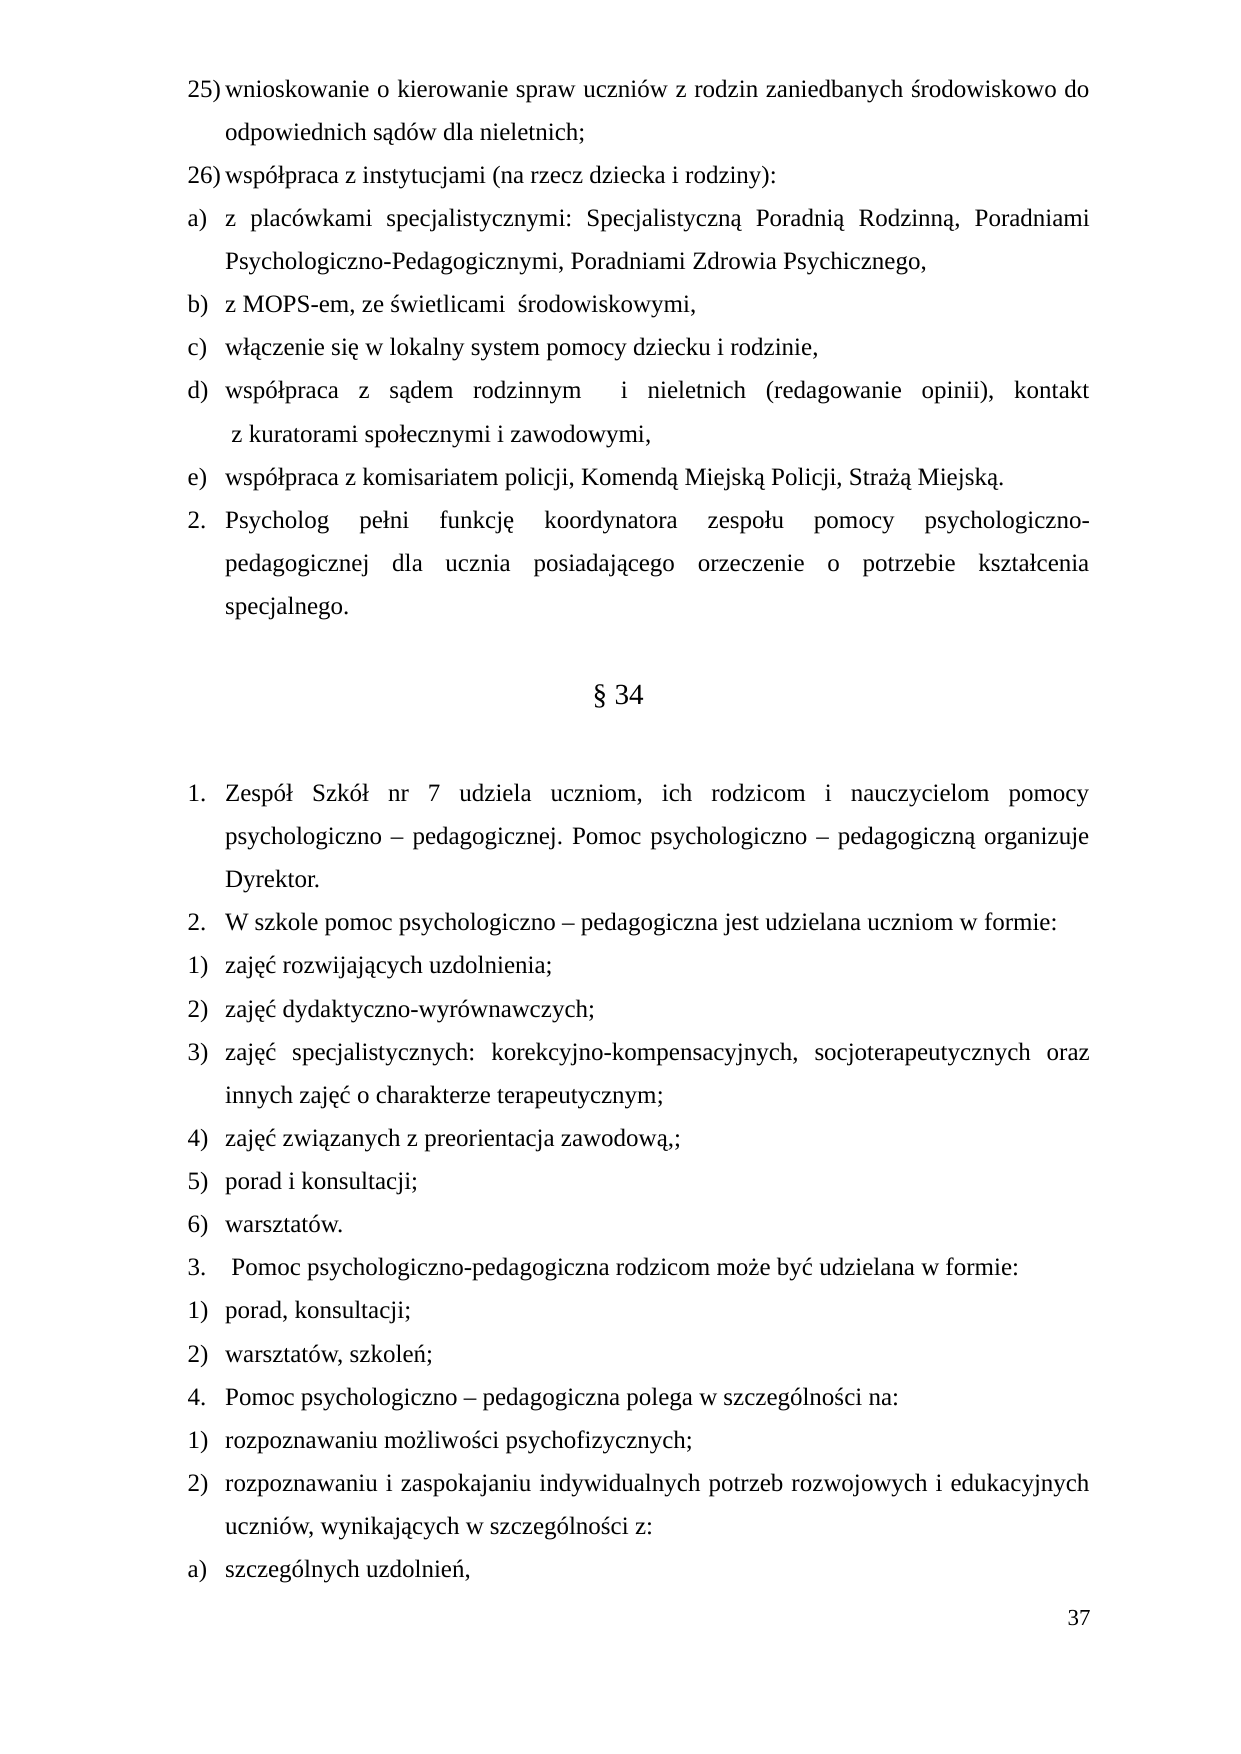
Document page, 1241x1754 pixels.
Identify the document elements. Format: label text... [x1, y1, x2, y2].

list zajęć związanych z preorientacja zawodową,; [187, 1123, 1090, 1152]
list Psycholog pełni funkcję koordynatora zespołu pomocy psychologiczno-pedagogicznej dla ucznia posiadającego orzeczenie o potrzebie kształcenia specjalnego. [187, 505, 1090, 620]
list Pomoc psychologiczno – pedagogiczna polega w szczególności na: [187, 1382, 1090, 1411]
list z placówkami specjalistycznymi: Specjalistyczną Poradnią Rodzinną, Poradniami Psychologiczno-Pedagogicznymi, Poradniami Zdrowia Psychicznego, [187, 203, 1090, 275]
list wnioskowanie o kierowanie spraw uczniów z rodzin zaniedbanych środowiskowo do odpowiednich sądów dla nieletnich; [187, 74, 1090, 146]
list rozpoznawaniu i zaspokajaniu indywidualnych potrzeb rozwojowych i edukacyjnych uczniów, wynikających w szczególności z: [187, 1468, 1090, 1540]
list rozpoznawaniu możliwości psychofizycznych; [187, 1425, 1090, 1454]
list współpraca z komisariatem policji, Komendą Miejską Policji, Strażą Miejską. [187, 462, 1090, 491]
list W szkole pomoc psychologiczno – pedagogiczna jest udzielana uczniom w formie: [187, 907, 1090, 936]
list Zespół Szkół nr 7 udziela uczniom, ich rodzicom i nauczycielom pomocy psychologiczno – pedagogicznej. Pomoc psychologiczno – pedagogiczną organizuje Dyrektor. [187, 778, 1090, 893]
list z MOPS-em, ze świetlicami środowiskowymi, [187, 289, 1090, 318]
list współpraca z instytucjami (na rzecz dziecka i rodziny): [187, 160, 1090, 189]
list Pomoc psychologiczno-pedagogiczna rodzicom może być udzielana w formie: [187, 1252, 1090, 1281]
list włączenie się w lokalny system pomocy dziecku i rodzinie, [187, 332, 1090, 361]
list zajęć rozwijających uzdolnienia; [187, 951, 1090, 979]
list współpraca z sądem rodzinnym i nieletnich (redagowanie opinii), kontakt z kuratorami społecznymi i zawodowymi, [187, 376, 1090, 447]
list zajęć specjalistycznych: korekcyjno-kompensacyjnych, socjoterapeutycznych oraz innych zajęć o charakterze terapeutycznym; [187, 1037, 1090, 1109]
list warsztatów. [187, 1209, 1090, 1238]
list warsztatów, szkoleń; [187, 1339, 1090, 1367]
list porad, konsultacji; [187, 1296, 1090, 1324]
list szczególnych uzdolnień, [187, 1554, 1090, 1583]
list porad i konsultacji; [187, 1166, 1090, 1195]
text § 34 [519, 677, 1090, 711]
list zajęć dydaktyczno-wyrównawczych; [187, 994, 1090, 1022]
